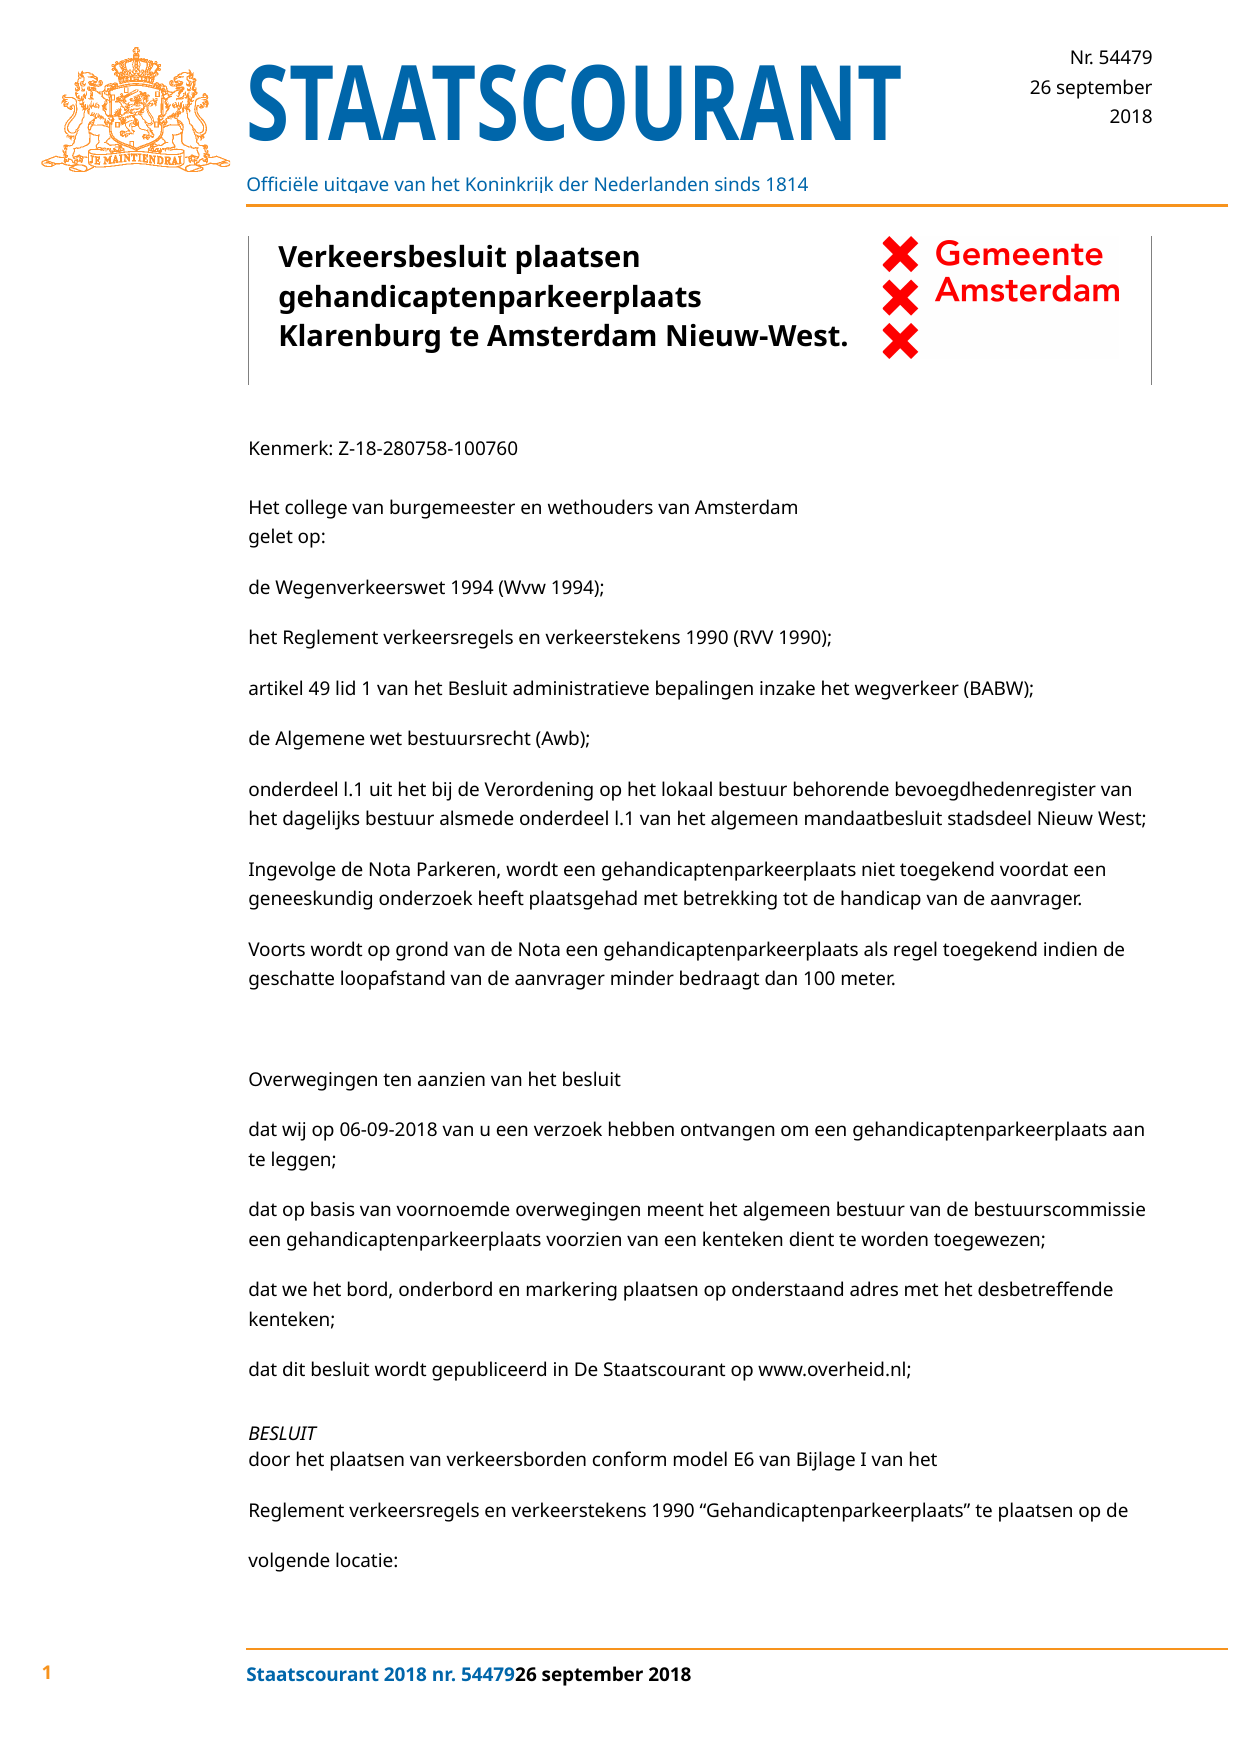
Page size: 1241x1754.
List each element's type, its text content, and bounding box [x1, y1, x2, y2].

text dat dit besluit wordt gepubliceerd in De Staatscourant op www.overheid.nl; [248, 1357, 1152, 1382]
text artikel 49 lid 1 van het Besluit administratieve bepalingen inzake het wegverkeer (BABW); [248, 675, 1152, 701]
text dat op basis van voornoemde overwegingen meent het algemeen bestuur van de bestuurscommissie een gehandicaptenparkeerplaats voorzien van een kenteken dient te worden toegewezen; [248, 1197, 1152, 1252]
text gelet op: [248, 524, 1152, 549]
table_header Verkeersbesluit plaatsen gehandicaptenparkeerplaats Klarenburg te Amsterdam Nieuw-West. [249, 236, 850, 385]
picture [882, 236, 1119, 359]
text Reglement verkeersregels en verkeerstekens 1990 “Gehandicaptenparkeerplaats” te plaatsen op de [248, 1497, 1152, 1522]
text dat we het bord, onderbord en markering plaatsen op onderstaand adres met het desbetreffende kenteken; [248, 1277, 1152, 1332]
text BESLUIT [248, 1421, 1152, 1446]
text Kenmerk: Z-18-280758-100760 [248, 435, 1152, 461]
text volgende locatie: [248, 1547, 1152, 1573]
text de Algemene wet bestuursrecht (Awb); [248, 725, 1152, 751]
text dat wij op 06-09-2018 van u een verzoek hebben ontvangen om een gehandicaptenparkeerplaats aan te leggen; [248, 1117, 1152, 1172]
text het Reglement verkeersregels en verkeerstekens 1990 (RVV 1990); [248, 624, 1152, 650]
text onderdeel l.1 uit het bij de Verordening op het lokaal bestuur behorende bevoegdhedenregister van het dagelijks bestuur alsmede onderdeel l.1 van het algemeen mandaatbesluit stadsdeel Nieuw West; [248, 776, 1152, 831]
text Het college van burgemeester en wethouders van Amsterdam [248, 494, 1152, 520]
picture [41, 47, 231, 172]
text Ingevolge de Nota Parkeren, wordt een gehandicaptenparkeerplaats niet toegekend voordat een geneeskundig onderzoek heeft plaatsgehad met betrekking tot de handicap van de aanvrager. [248, 856, 1152, 911]
table_header [850, 236, 1151, 385]
text Overwegingen ten aanzien van het besluit [248, 1066, 1152, 1092]
text door het plaatsen van verkeersborden conform model E6 van Bijlage I van het [248, 1446, 1152, 1472]
text de Wegenverkeerswet 1994 (Wvw 1994); [248, 574, 1152, 600]
text Voorts wordt op grond van de Nota een gehandicaptenparkeerplaats als regel toegekend indien de geschatte loopafstand van de aanvrager minder bedraagt dan 100 meter. [248, 936, 1152, 991]
